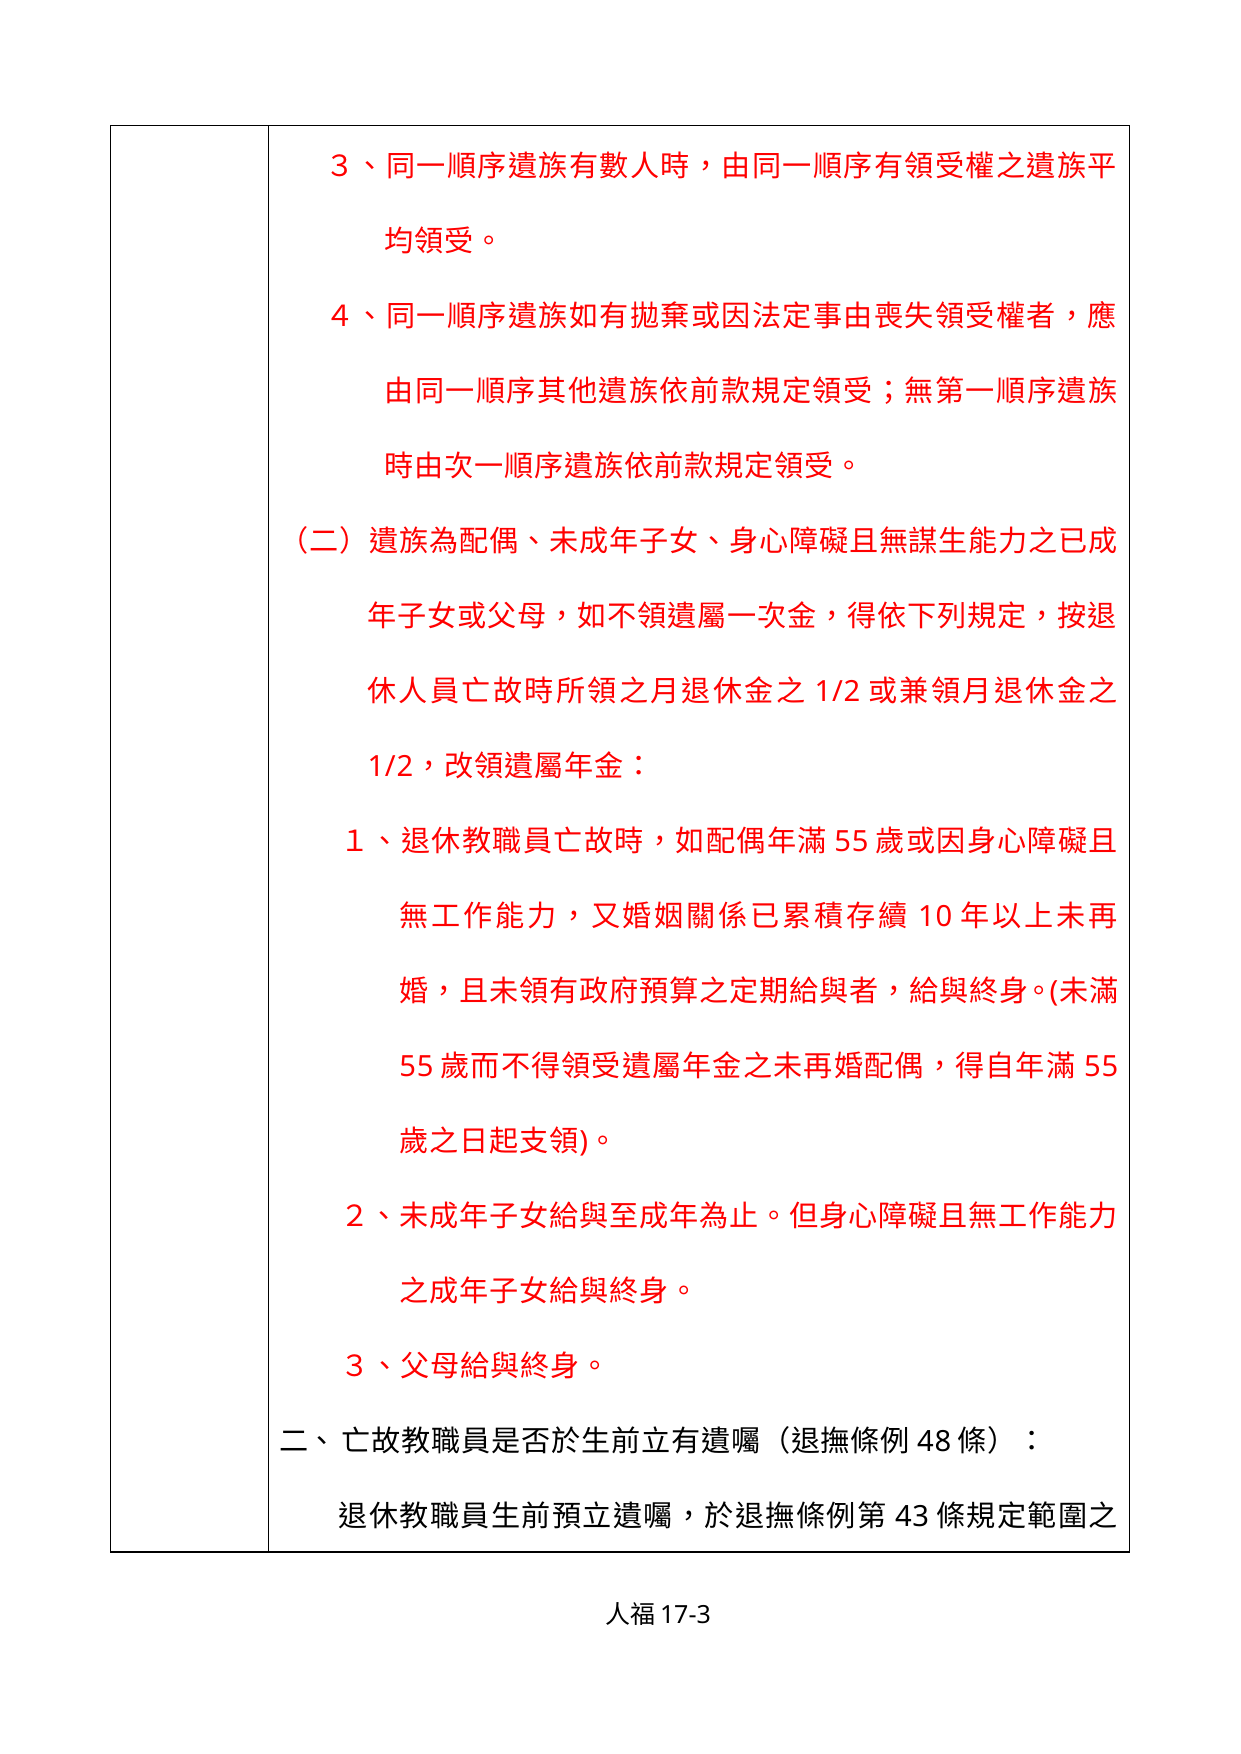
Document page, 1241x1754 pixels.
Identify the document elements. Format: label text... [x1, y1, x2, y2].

table_cell [111, 126, 268, 1551]
table_cell ３、同一順序遺族有數人時，由同一順序有領受權之遺族平均領受。 ４、同一順序遺族如有拋棄或因法定事由喪失領受權者，應由同一順序其他遺族依前款規定領受；無第一順序遺族時由次一順序遺族依前款規定領受。 （二）遺族為配偶、未成年子女、身心障礙且無謀生能力之已成年子女或父母，如不領遺屬一次金，得依下列規定，按退休人員亡故時所領之月退休金之1/2或兼領月退休金之1/2，改領遺屬年金： １、退休教職員亡故時，如配偶年滿55歲或因身心障礙且無工作能力，又婚姻關係已累積存續10年以上未再婚，且未領有政府預算之定期給與者，給與終身。(未滿55歲而不得領受遺屬年金之未再婚配偶，得自年滿55歲之日起支領)。 ２、未成年子女給與至成年為止。但身心障礙且無工作能力之成年子女給與終身。 ３、父母給與終身。 二、 亡故教職員是否於生前立有遺囑（退撫條例48條）： 退休教職員生前預立遺囑，於退撫條例第43條規定範圍之 [269, 126, 1129, 1551]
